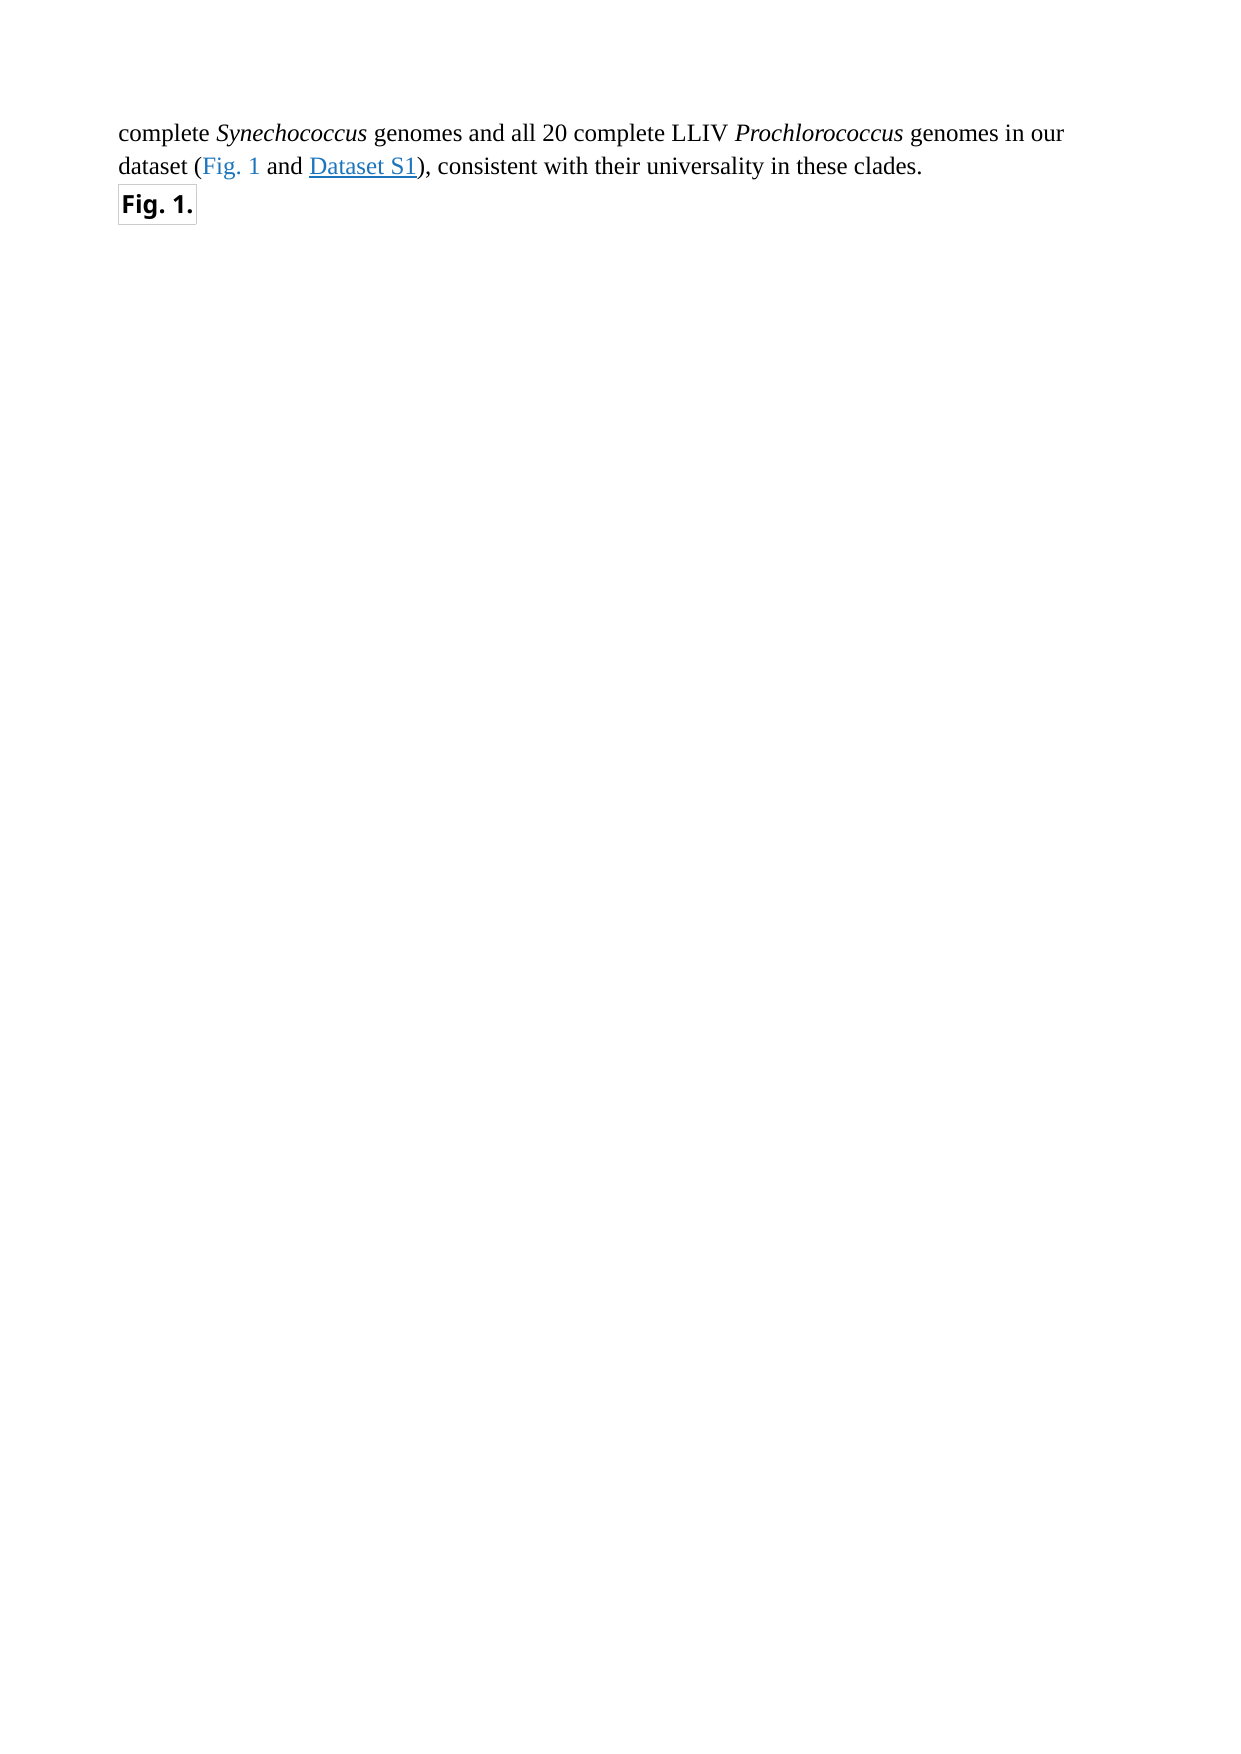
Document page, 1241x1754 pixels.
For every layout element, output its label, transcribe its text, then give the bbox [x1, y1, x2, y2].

text complete Synechococcus genomes and all 20 complete LLIV Prochlorococcus genomes in our dataset (Fig. 1 and Dataset S1), consistent with their universality in these clades. [118, 118, 1122, 180]
text Fig. 1. [119, 185, 196, 224]
text [197, 184, 1122, 224]
